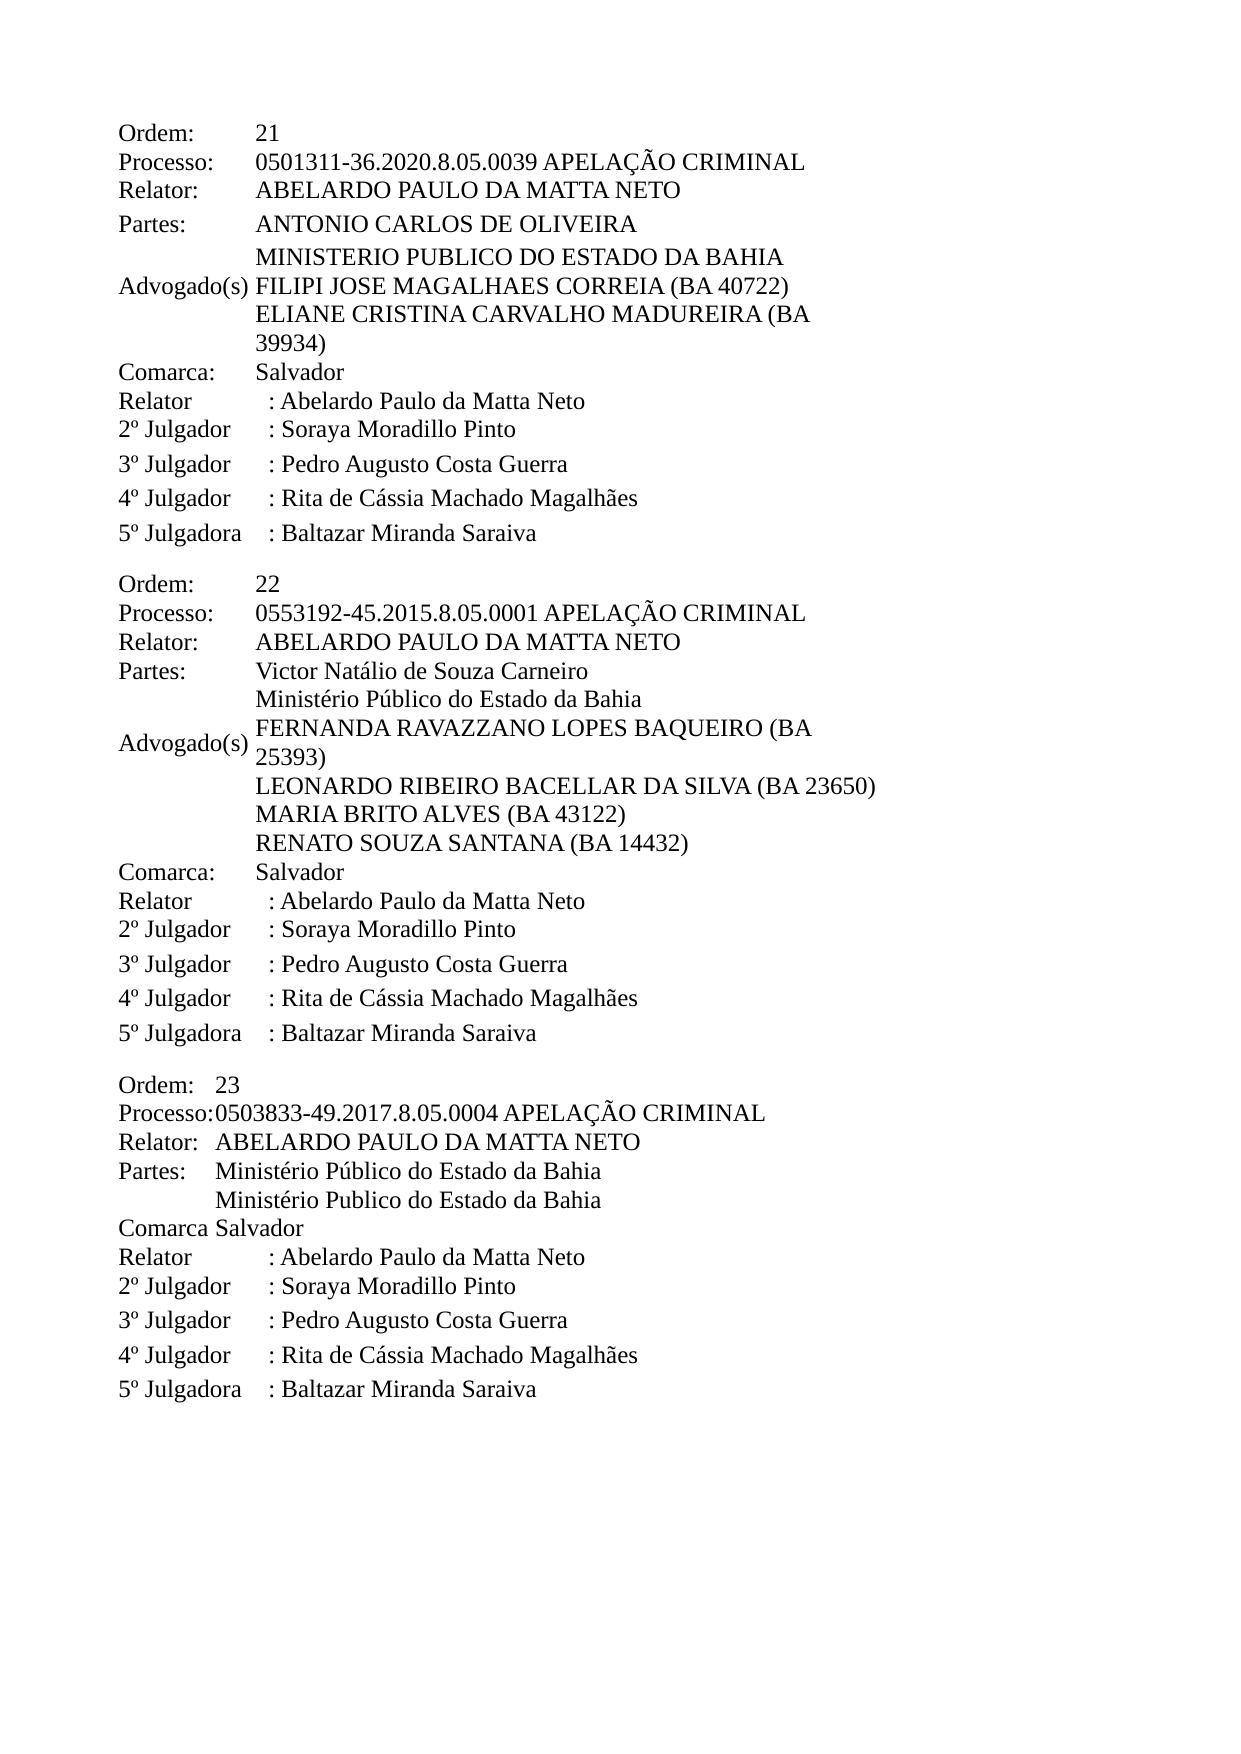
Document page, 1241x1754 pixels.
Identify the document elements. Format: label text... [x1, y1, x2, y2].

table_cell RENATO SOUZA SANTANA (BA 14432) [255, 828, 888, 857]
table_cell ABELARDO PAULO DA MATTA NETO [255, 176, 885, 204]
table_cell Partes: [118, 1156, 215, 1185]
table_cell [118, 300, 255, 357]
text 2º Julgador : Soraya Moradillo Pinto [118, 1271, 1122, 1300]
table_cell 0501311-36.2020.8.05.0039 APELAÇÃO CRIMINAL [255, 147, 885, 176]
text Relator : Abelardo Paulo da Matta Neto [118, 1242, 1122, 1271]
table_header 21 [255, 118, 885, 147]
text 4º Julgador : Rita de Cássia Machado Magalhães [118, 983, 1122, 1012]
text 5º Julgadora : Baltazar Miranda Saraiva [118, 1018, 1122, 1047]
table_cell FERNANDA RAVAZZANO LOPES BAQUEIRO (BA 25393) [255, 713, 888, 771]
table_cell Partes: [118, 656, 255, 684]
table_cell Ministério Público do Estado da Bahia [255, 685, 888, 713]
table_cell Salvador [255, 357, 885, 386]
table_cell MINISTERIO PUBLICO DO ESTADO DA BAHIA [255, 242, 885, 271]
table_cell Comarca: [118, 857, 255, 886]
table_cell Relator: [118, 627, 255, 656]
text 5º Julgadora : Baltazar Miranda Saraiva [118, 518, 1122, 547]
table_cell MARIA BRITO ALVES (BA 43122) [255, 800, 888, 828]
table_cell [118, 242, 255, 271]
text 3º Julgador : Pedro Augusto Costa Guerra [118, 1305, 1122, 1334]
table_cell [118, 685, 255, 713]
table_cell LEONARDO RIBEIRO BACELLAR DA SILVA (BA 23650) [255, 771, 888, 799]
table_cell Partes: [118, 204, 255, 242]
text Relator : Abelardo Paulo da Matta Neto [118, 886, 1122, 914]
text 3º Julgador : Pedro Augusto Costa Guerra [118, 449, 1122, 478]
table_cell 0503833-49.2017.8.05.0004 APELAÇÃO CRIMINAL [215, 1099, 768, 1127]
table_cell Salvador [255, 857, 888, 886]
table_cell Advogado(s) [118, 713, 255, 771]
table_cell [118, 828, 255, 857]
table_header 23 [215, 1070, 768, 1098]
text 3º Julgador : Pedro Augusto Costa Guerra [118, 949, 1122, 978]
table_cell ANTONIO CARLOS DE OLIVEIRA [255, 204, 885, 242]
text 2º Julgador : Soraya Moradillo Pinto [118, 414, 1122, 443]
table_cell ELIANE CRISTINA CARVALHO MADUREIRA (BA 39934) [255, 300, 885, 357]
text 2º Julgador : Soraya Moradillo Pinto [118, 914, 1122, 943]
table_cell FILIPI JOSE MAGALHAES CORREIA (BA 40722) [255, 271, 885, 299]
table_cell [118, 800, 255, 828]
table_cell Relator: [118, 176, 255, 204]
table_cell [118, 771, 255, 799]
table_cell Comarca: [118, 357, 255, 386]
table_header Ordem: [118, 570, 255, 598]
table_cell [118, 1185, 215, 1213]
table_cell Advogado(s) [118, 271, 255, 299]
table_cell Comarca [118, 1214, 215, 1242]
table_cell Ministério Público do Estado da Bahia [215, 1156, 768, 1185]
table_cell ABELARDO PAULO DA MATTA NETO [255, 627, 888, 656]
table_cell Processo: [118, 598, 255, 627]
table_cell ABELARDO PAULO DA MATTA NETO [215, 1127, 768, 1156]
table_cell Processo: [118, 1099, 215, 1127]
table_header Ordem: [118, 1070, 215, 1098]
text 4º Julgador : Rita de Cássia Machado Magalhães [118, 483, 1122, 512]
table_cell Processo: [118, 147, 255, 176]
text Relator : Abelardo Paulo da Matta Neto [118, 386, 1122, 414]
table_header 22 [255, 570, 888, 598]
table_cell 0553192-45.2015.8.05.0001 APELAÇÃO CRIMINAL [255, 598, 888, 627]
table_cell Salvador [215, 1214, 768, 1242]
table_cell Relator: [118, 1127, 215, 1156]
table_cell Victor Natálio de Souza Carneiro [255, 656, 888, 684]
table_cell Ministério Publico do Estado da Bahia [215, 1185, 768, 1213]
text 5º Julgadora : Baltazar Miranda Saraiva [118, 1374, 1122, 1403]
text 4º Julgador : Rita de Cássia Machado Magalhães [118, 1340, 1122, 1369]
table_header Ordem: [118, 118, 255, 147]
